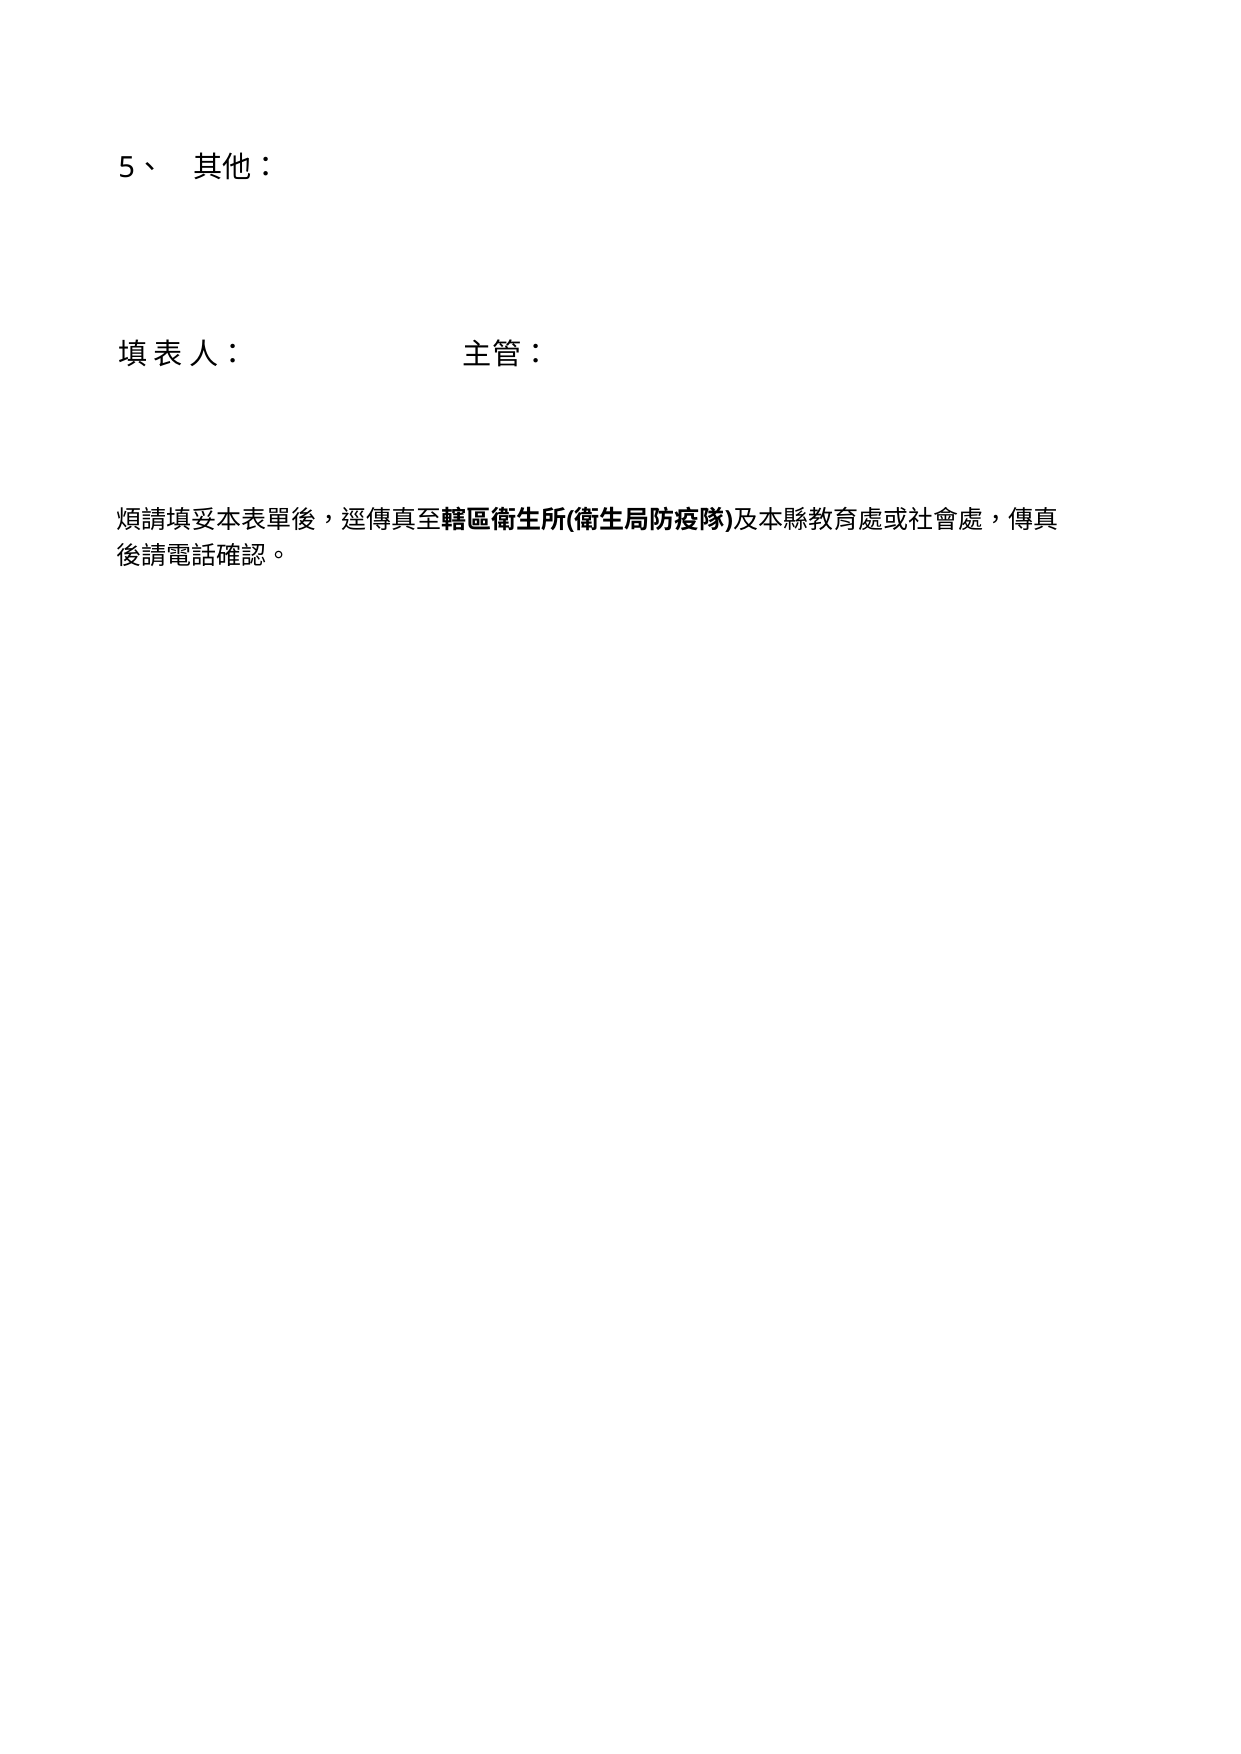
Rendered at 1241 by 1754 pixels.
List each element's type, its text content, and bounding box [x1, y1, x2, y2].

text 填 表 人： 主管： [118, 314, 1122, 389]
list 其他： [118, 127, 1122, 202]
text 煩請填妥本表單後，逕傳真至轄區衛生所(衛生局防疫隊)及本縣教育處或社會處，傳真後請電話確認。 [116, 499, 1077, 572]
